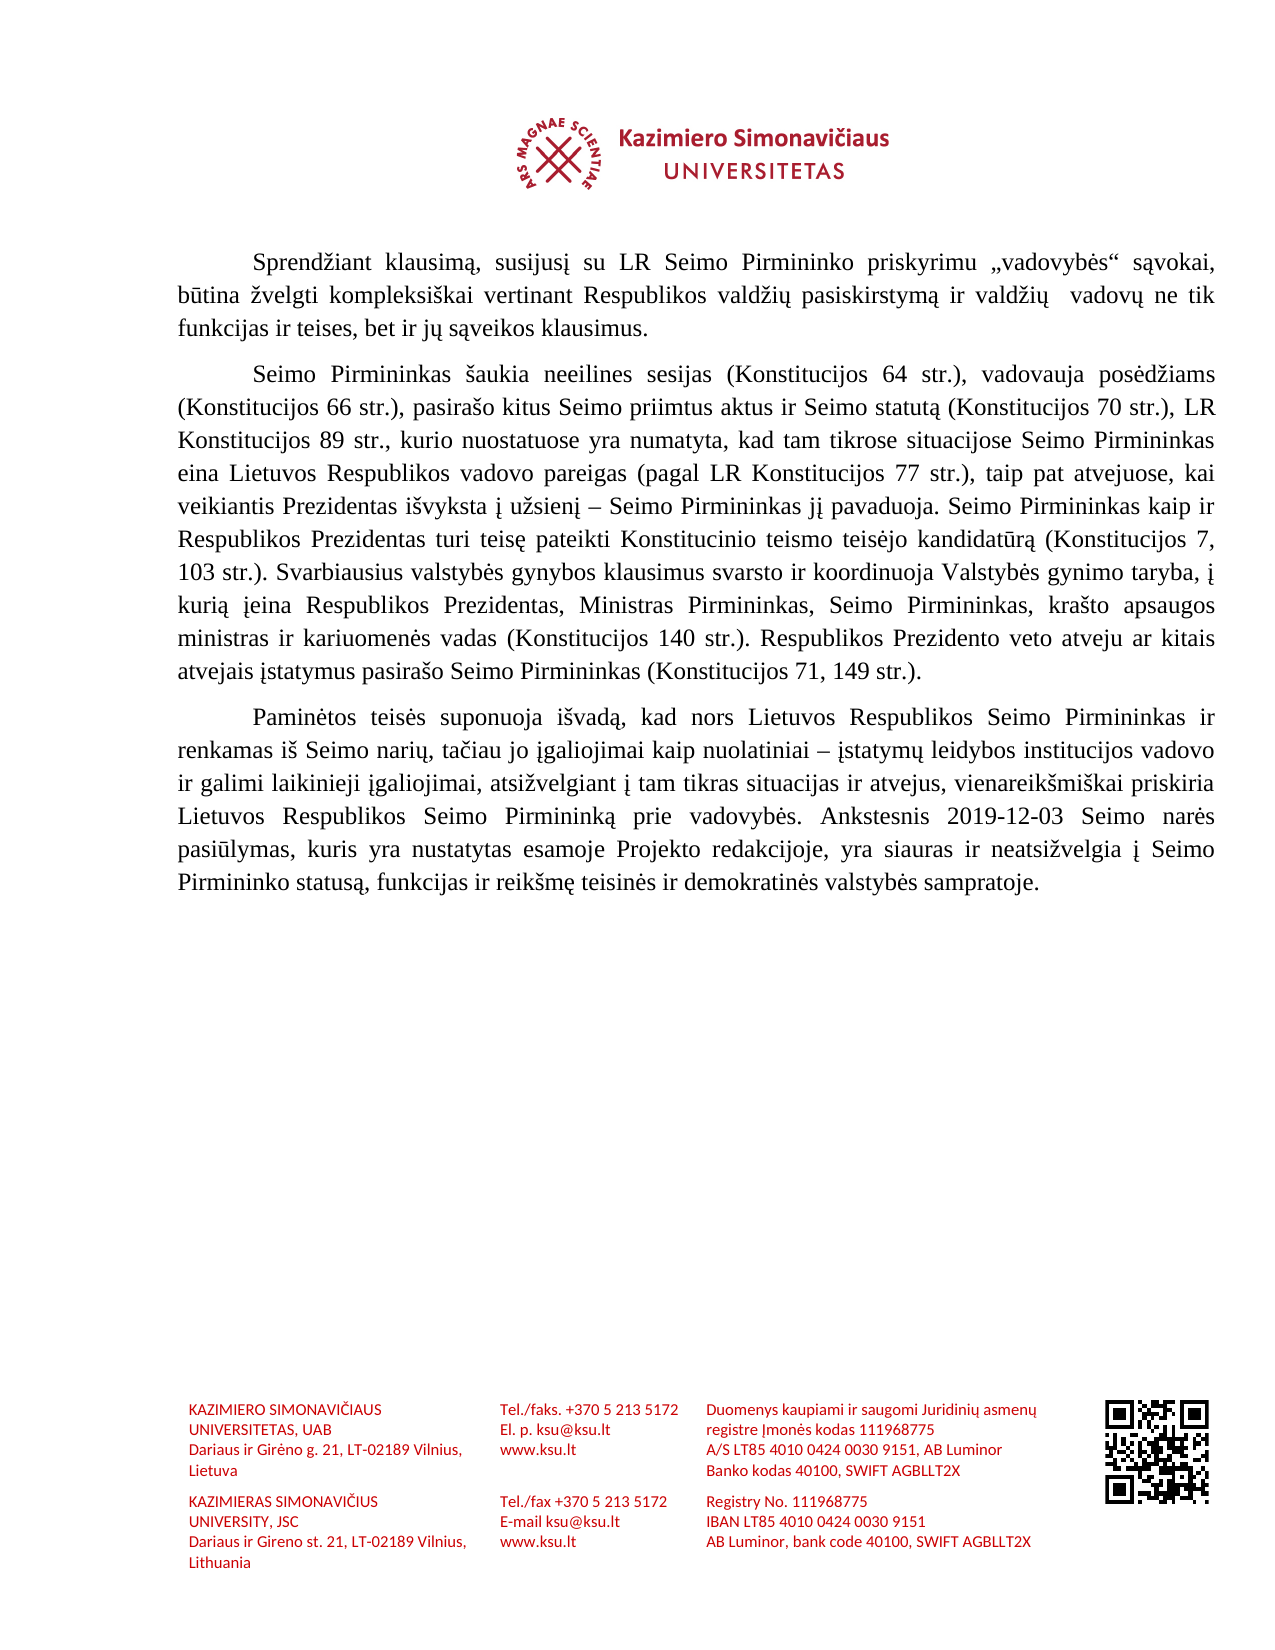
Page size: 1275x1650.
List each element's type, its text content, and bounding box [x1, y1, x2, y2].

text Sprendžiant klausimą, susijusį su LR Seimo Pirmininko priskyrimu „vadovybės“ sąvokai, būtina žvelgti kompleksiškai vertinant Respublikos valdžių pasiskirstymą ir valdžių vadovų ne tik funkcijas ir teises, bet ir jų sąveikos klausimus. [177, 247, 1216, 342]
text Seimo Pirmininkas šaukia neeilines sesijas (Konstitucijos 64 str.), vadovauja posėdžiams (Konstitucijos 66 str.), pasirašo kitus Seimo priimtus aktus ir Seimo statutą (Konstitucijos 70 str.), LR Konstitucijos 89 str., kurio nuostatuose yra numatyta, kad tam tikrose situacijose Seimo Pirmininkas eina Lietuvos Respublikos vadovo pareigas (pagal LR Konstitucijos 77 str.), taip pat atvejuose, kai veikiantis Prezidentas išvyksta į užsienį – Seimo Pirmininkas jį pavaduoja. Seimo Pirmininkas kaip ir Respublikos Prezidentas turi teisę pateikti Konstitucinio teismo teisėjo kandidatūrą (Konstitucijos 7, 103 str.). Svarbiausius valstybės gynybos klausimus svarsto ir koordinuoja Valstybės gynimo taryba, į kurią įeina Respublikos Prezidentas, Ministras Pirmininkas, Seimo Pirmininkas, krašto apsaugos ministras ir kariuomenės vadas (Konstitucijos 140 str.). Respublikos Prezidento veto atveju ar kitais atvejais įstatymus pasirašo Seimo Pirmininkas (Konstitucijos 71, 149 str.). [177, 359, 1216, 685]
text Paminėtos teisės suponuoja išvadą, kad nors Lietuvos Respublikos Seimo Pirmininkas ir renkamas iš Seimo narių, tačiau jo įgaliojimai kaip nuolatiniai – įstatymų leidybos institucijos vadovo ir galimi laikinieji įgaliojimai, atsižvelgiant į tam tikras situacijas ir atvejus, vienareikšmiškai priskiria Lietuvos Respublikos Seimo Pirmininką prie vadovybės. Ankstesnis 2019-12-03 Seimo narės pasiūlymas, kuris yra nustatytas esamoje Projekto redakcijoje, yra siauras ir neatsižvelgia į Seimo Pirmininko statusą, funkcijas ir reikšmę teisinės ir demokratinės valstybės sampratoje. [177, 702, 1216, 896]
